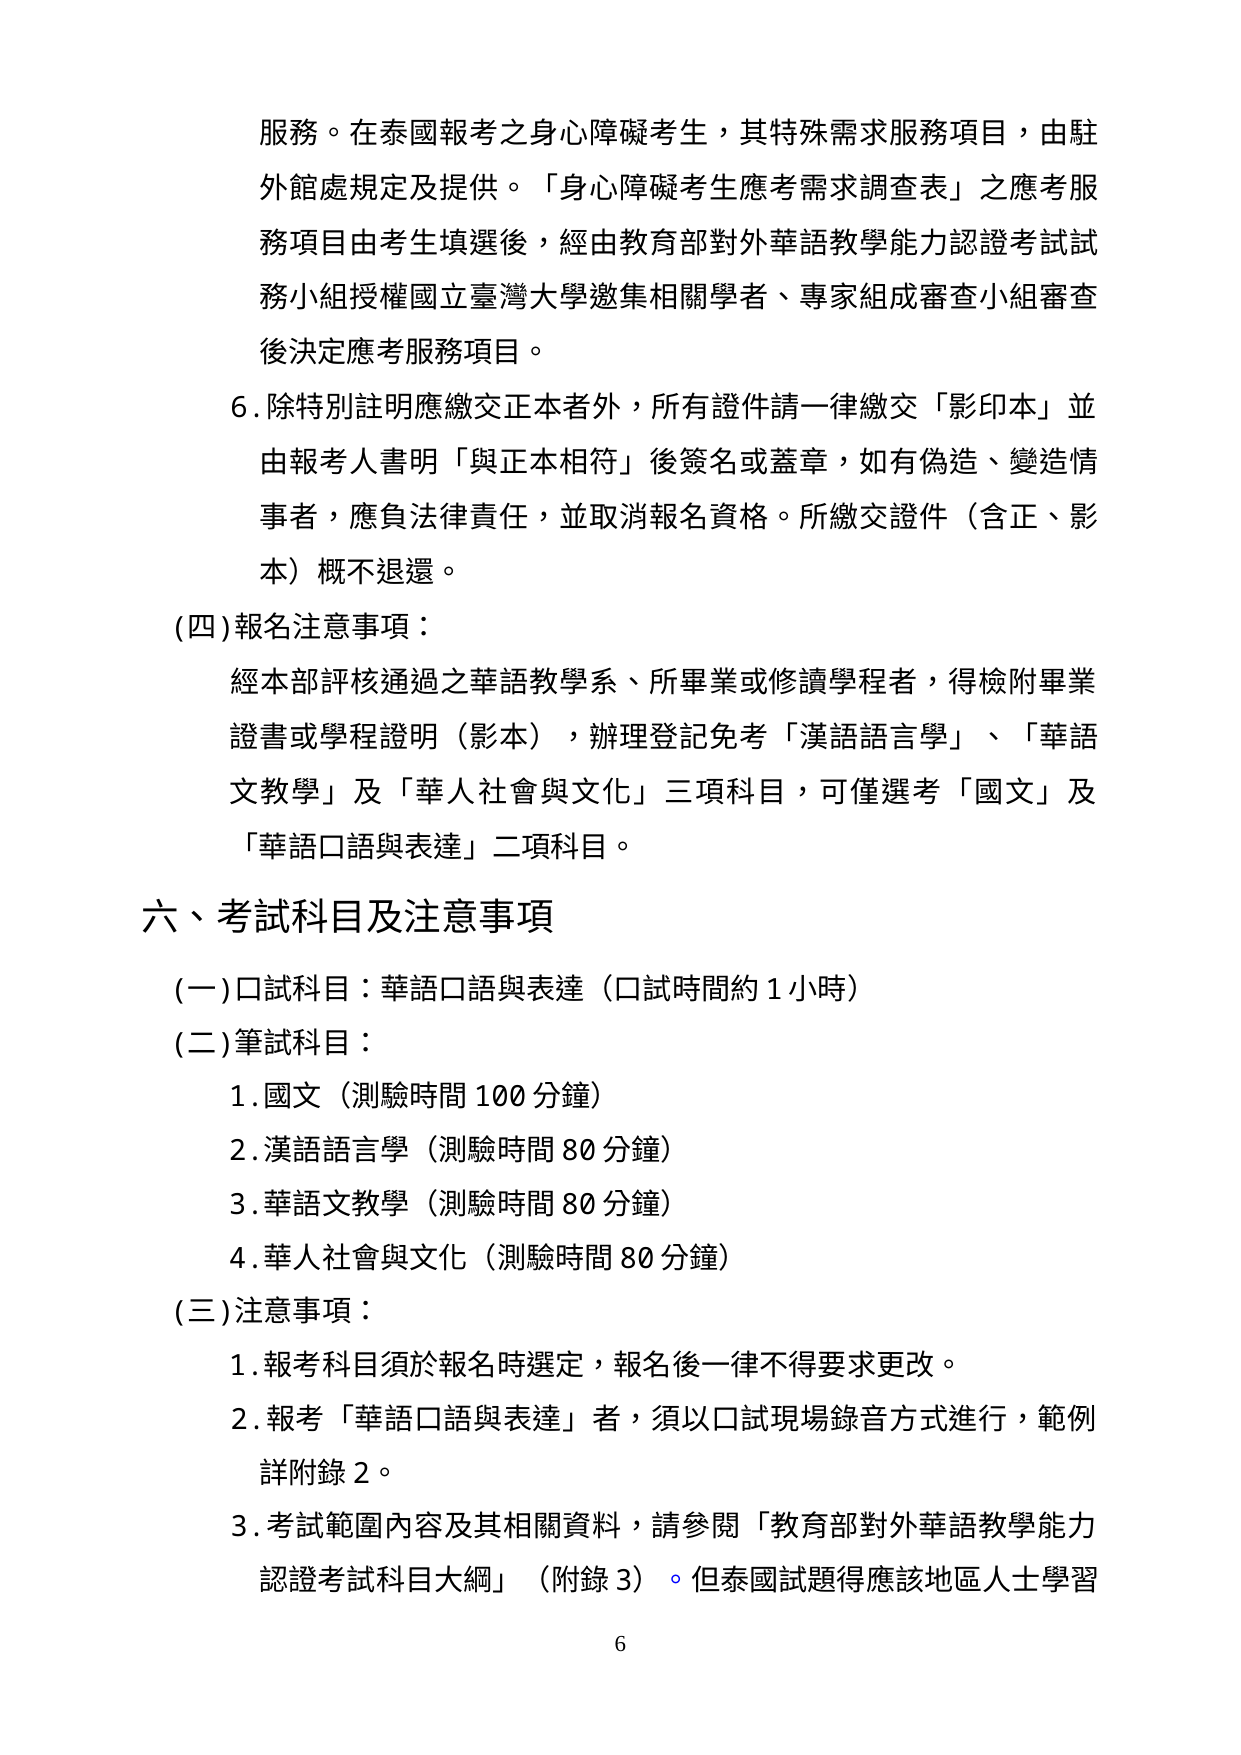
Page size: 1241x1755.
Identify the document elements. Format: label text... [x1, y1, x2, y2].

text 1.國文（測驗時間100分鐘） [141, 1073, 1099, 1115]
text 2.漢語語言學（測驗時間80分鐘） [141, 1127, 1099, 1169]
text (三)注意事項： [141, 1288, 1099, 1330]
text 3.華語文教學（測驗時間80分鐘） [141, 1180, 1099, 1223]
text (一)口試科目：華語口語與表達（口試時間約1小時） [141, 965, 1099, 1008]
text 六、考試科目及注意事項 [141, 887, 1099, 941]
text (四)報名注意事項： [141, 603, 1099, 646]
text 4.華人社會與文化（測驗時間80分鐘） [141, 1234, 1099, 1277]
text 1.報考科目須於報名時選定，報名後一律不得要求更改。 [141, 1342, 1099, 1384]
text 3.考試範圍內容及其相關資料，請參閱「教育部對外華語教學能力認證考試科目大綱」（附錄3）。但泰國試題得應該地區人士學習 [141, 1503, 1099, 1599]
text 6.除特別註明應繳交正本者外，所有證件請一律繳交「影印本」並由報考人書明「與正本相符」後簽名或蓋章，如有偽造、變造情事者，應負法律責任，並取消報名資格。所繳交證件（含正、影本）概不退還。 [141, 384, 1099, 591]
text 經本部評核通過之華語教學系、所畢業或修讀學程者，得檢附畢業證書或學程證明（影本），辦理登記免考「漢語語言學」、「華語文教學」及「華人社會與文化」三項科目，可僅選考「國文」及「華語口語與表達」二項科目。 [141, 659, 1099, 866]
text 2.報考「華語口語與表達」者，須以口試現場錄音方式進行，範例詳附錄2。 [141, 1395, 1099, 1492]
text 服務。在泰國報考之身心障礙考生，其特殊需求服務項目，由駐外館處規定及提供。「身心障礙考生應考需求調查表」之應考服務項目由考生填選後，經由教育部對外華語教學能力認證考試試務小組授權國立臺灣大學邀集相關學者、專家組成審查小組審查後決定應考服務項目。 [141, 109, 1099, 371]
text (二)筆試科目： [141, 1019, 1099, 1062]
